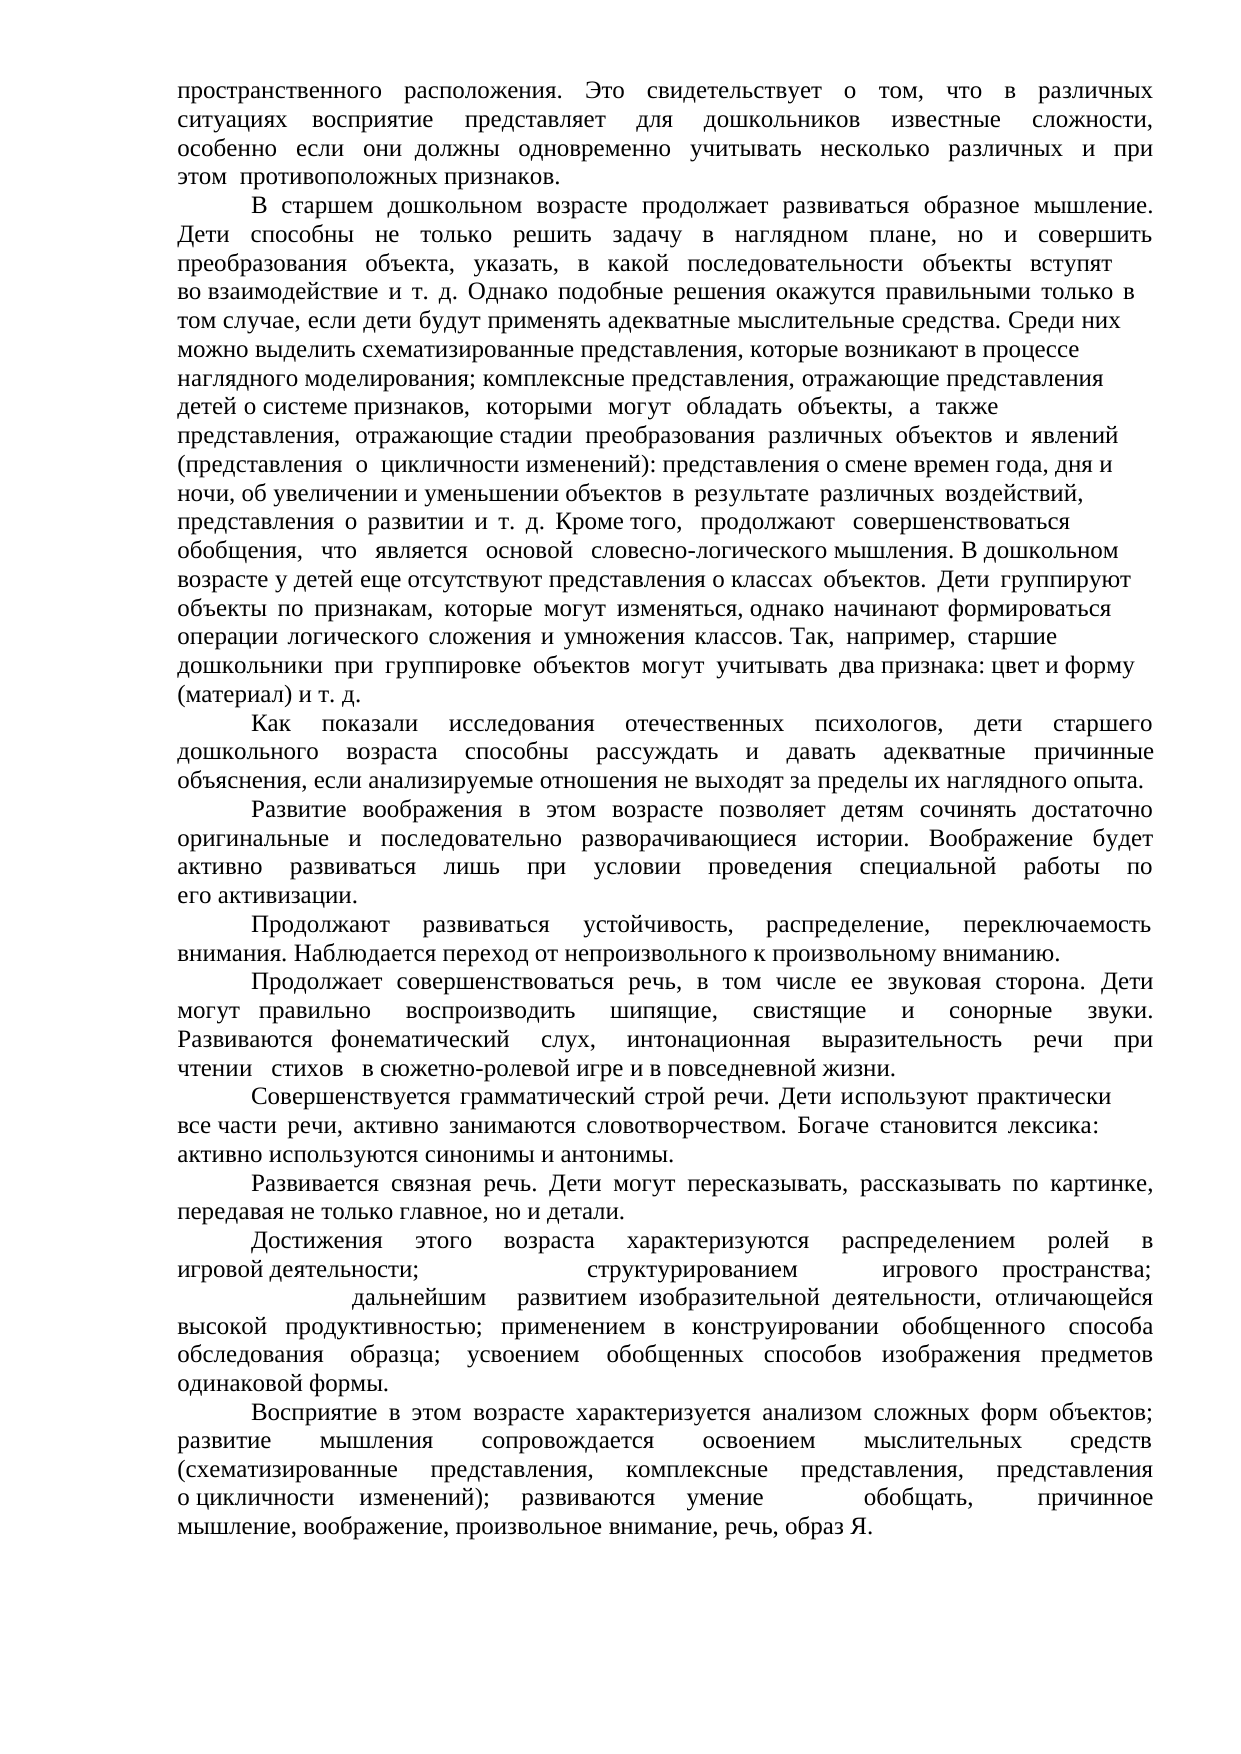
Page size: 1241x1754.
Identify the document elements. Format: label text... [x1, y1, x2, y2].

text Развивается связная речь. Дети могут пересказывать, рассказывать по картинке, передавая не только главное, но и детали. [177, 1168, 1154, 1225]
text Продолжает совершенствоваться речь, в том числе ее звуковая сторона. Дети могут правильно воспроизводить шипящие, свистящие и сонорные звуки. Развиваются фонематический слух, интонационная выразительность речи при чтении стихов в сюжетно-ролевой игре и в повседневной жизни. [177, 966, 1153, 1081]
text В старшем дошкольном возрасте продолжает развиваться образное мышление. Дети способны не только решить задачу в наглядном плане, но и совершить преобразования объекта, указать, в какой последовательности объекты вступят во взаимодействие и т. д. Однако подобные решения окажутся правильными только в том случае, если дети будут применять адекватные мыслительные средства. Среди них можно выделить схематизированные представления, которые возникают в процессе наглядного моделирования; комплексные представления, отражающие представления детей о системе признаков, которыми могут обладать объекты, а также представления, отражающие стадии преобразования различных объектов и явлений (представления о цикличности изменений): представления о смене времен года, дня и ночи, об увеличении и уменьшении объектов в результате различных воздействий, представления о развитии и т. д. Кроме того, продолжают совершенствоваться обобщения, что является основой словесно-логического мышления. В дошкольном возрасте у детей еще отсутствуют представления о классах объектов. Дети группируют объекты по признакам, которые могут изменяться, однако начинают формироваться операции логического сложения и умножения классов. Так, например, старшие дошкольники при группировке объектов могут учитывать два признака: цвет и форму (материал) и т. д. [177, 190, 1154, 708]
text Восприятие в этом возрасте характеризуется анализом сложных форм объектов; развитие мышления сопровождается освоением мыслительных средств (схематизированные представления, комплексные представления, представления о цикличности изменений); развиваются умение обобщать, причинное мышление, воображение, произвольное внимание, речь, образ Я. [177, 1397, 1153, 1539]
text Развитие воображения в этом возрасте позволяет детям сочинять достаточно оригинальные и последовательно разворачивающиеся истории. Воображение будет активно развиваться лишь при условии проведения специальной работы по его активизации. [177, 794, 1153, 909]
text Достижения этого возраста характеризуются распределением ролей в игровой деятельности; структурированием игрового пространства; дальнейшим развитием изобразительной деятельности, отличающейся высокой продуктивностью; применением в конструировании обобщенного способа обследования образца; усвоением обобщенных способов изображения предметов одинаковой формы. [177, 1225, 1153, 1397]
text Как показали исследования отечественных психологов, дети старшего дошкольного возраста способны рассуждать и давать адекватные причинные объяснения, если анализируемые отношения не выходят за пределы их наглядного опыта. [177, 708, 1154, 794]
text Совершенствуется грамматический строй речи. Дети используют практически все части речи, активно занимаются словотворчеством. Богаче становится лексика: активно используются синонимы и антонимы. [177, 1081, 1154, 1168]
text пространственного расположения. Это свидетельствует о том, что в различных ситуациях восприятие представляет для дошкольников известные сложности, особенно если они должны одновременно учитывать несколько различных и при этом противоположных признаков. [177, 75, 1153, 190]
text Продолжают развиваться устойчивость, распределение, переключаемость внимания. Наблюдается переход от непроизвольного к произвольному вниманию. [177, 909, 1154, 966]
